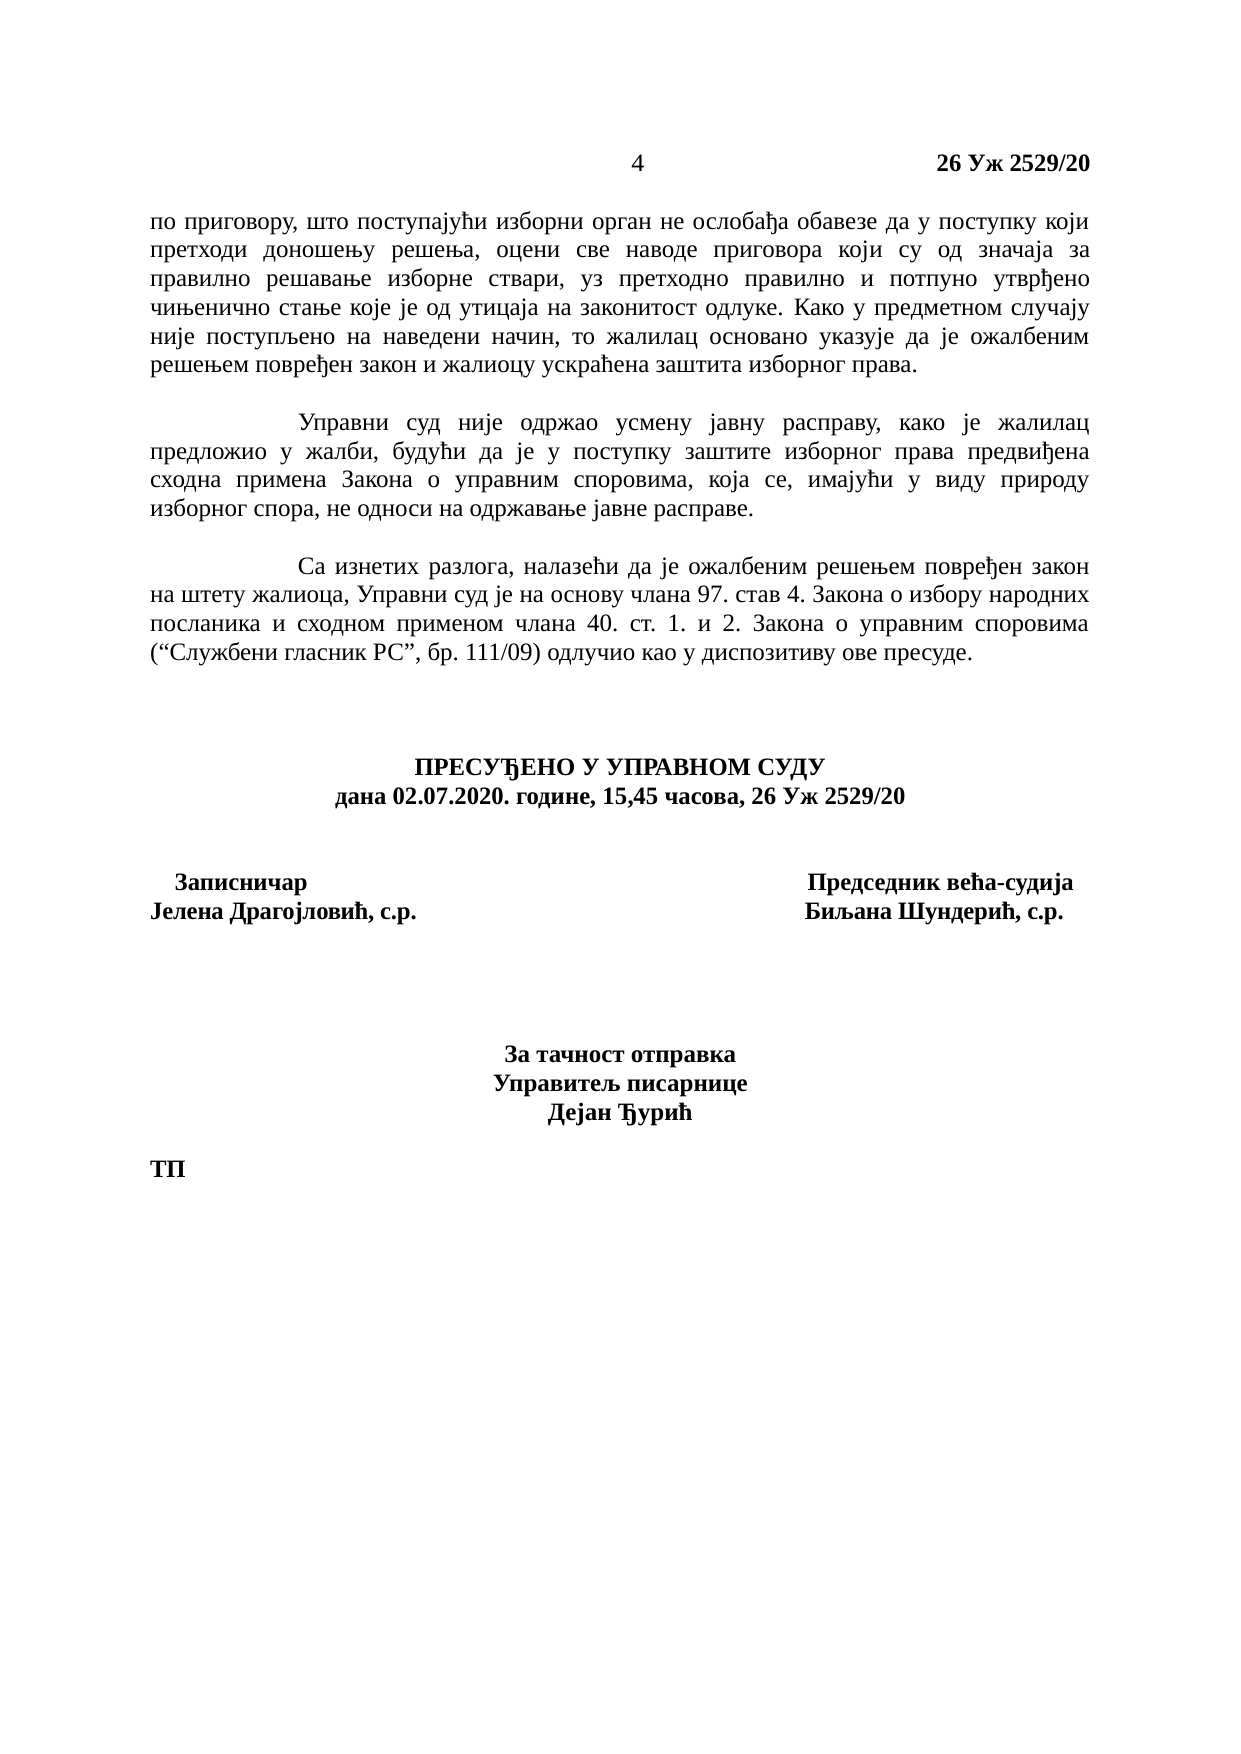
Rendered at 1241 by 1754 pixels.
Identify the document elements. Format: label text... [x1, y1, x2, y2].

text дана 02.07.2020. године, 15,45 часова, 26 Уж 2529/20 [150, 781, 1090, 809]
text Дејан Ђурић [150, 1097, 1090, 1126]
text Јелена Драгојловић, с.р. Биљана Шундерић, с.р. [150, 896, 1090, 924]
text Управни суд није одржао усмену јавну расправу, како је жалилац предложио у жалби, будући да је у поступку заштите изборног права предвиђена сходна примена Закона о управним споровима, која се, имајући у виду природу изборног спора, не односи на одржавање јавне расправе. [150, 407, 1090, 522]
text ПРЕСУЂЕНО У УПРАВНОМ СУДУ [150, 752, 1090, 781]
text Са изнетих разлога, налазећи да је ожалбеним решењем повређен закон на штету жалиоца, Управни суд је на основу члана 97. став 4. Закона о избору народних посланика и сходном применом члана 40. ст. 1. и 2. Закона о управним споровима (“Службени гласник РС”, бр. 111/09) одлучио као у диспозитиву ове пресуде. [150, 551, 1090, 666]
text Записничар Председник већа-судија [150, 867, 1090, 896]
text За тачност отправка [150, 1039, 1090, 1068]
text ТП [150, 1154, 1090, 1183]
text Управитељ писарнице [150, 1068, 1090, 1097]
text по приговору, што поступајући изборни орган не ослобађа обавезе да у поступку који претходи доношењу решења, оцени све наводе приговора који су од значаја за правилно решавање изборне ствари, уз претходно правилно и потпуно утврђено чињенично стање које је од утицаја на законитост одлуке. Како у предметном случају није поступљено на наведени начин, то жалилац основано указује да је ожалбеним решењем повређен закон и жалиоцу ускраћена заштита изборног права. [150, 206, 1090, 378]
